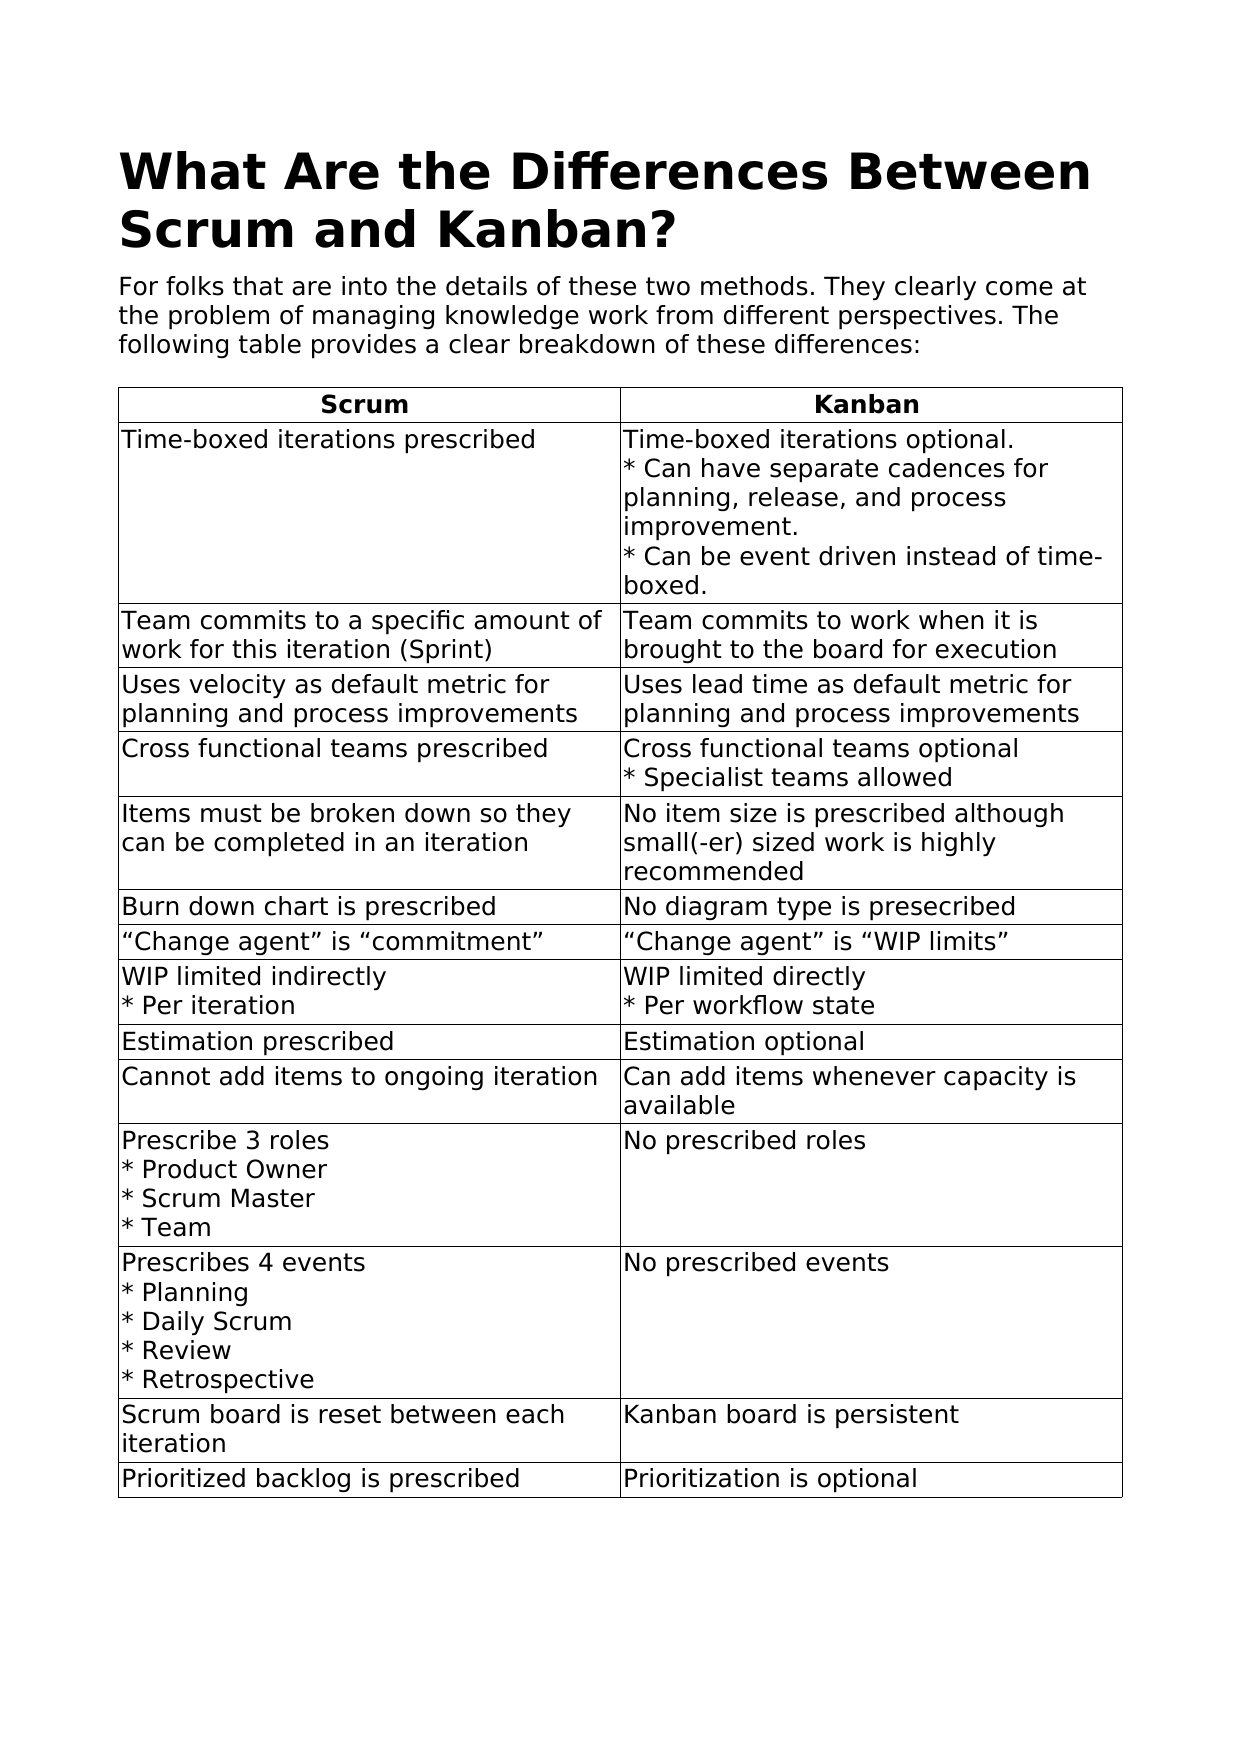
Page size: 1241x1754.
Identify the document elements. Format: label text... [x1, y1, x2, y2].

table_cell WIP limited directly * Per workflow state [621, 960, 1122, 1024]
table_cell Uses lead time as default metric for planning and process improvements [621, 668, 1122, 731]
table_cell Items must be broken down so they can be completed in an iteration [119, 797, 620, 889]
table_cell Prioritized backlog is prescribed [119, 1463, 620, 1497]
table_cell Prescribes 4 events * Planning * Daily Scrum * Review * Retrospective [119, 1247, 620, 1397]
table_cell Uses velocity as default metric for planning and process improvements [119, 668, 620, 731]
table_cell Estimation prescribed [119, 1025, 620, 1059]
table_cell Can add items whenever capacity is available [621, 1060, 1122, 1123]
table_cell Prescribe 3 roles * Product Owner * Scrum Master * Team [119, 1124, 620, 1246]
table_cell “Change agent” is “WIP limits” [621, 925, 1122, 959]
table_cell “Change agent” is “commitment” [119, 925, 620, 959]
table_cell Cross functional teams optional * Specialist teams allowed [621, 732, 1122, 796]
table_cell Estimation optional [621, 1025, 1122, 1059]
subtitle What Are the Differences Between Scrum and Kanban? [118, 143, 1122, 259]
table_header Scrum [119, 388, 620, 422]
table_cell No prescribed events [621, 1247, 1122, 1397]
table_cell Team commits to work when it is brought to the board for execution [621, 604, 1122, 667]
table_cell No item size is prescribed although small(-er) sized work is highly recommended [621, 797, 1122, 889]
table_cell WIP limited indirectly * Per iteration [119, 960, 620, 1024]
table_cell No diagram type is presecribed [621, 890, 1122, 924]
table_cell Time-boxed iterations prescribed [119, 423, 620, 603]
table_cell Team commits to a specific amount of work for this iteration (Sprint) [119, 604, 620, 667]
table_header Kanban [621, 388, 1122, 422]
table_cell Burn down chart is prescribed [119, 890, 620, 924]
table_cell No prescribed roles [621, 1124, 1122, 1246]
table_cell Cross functional teams prescribed [119, 732, 620, 796]
table_cell Time-boxed iterations optional. * Can have separate cadences for planning, release, and process improvement. * Can be event driven instead of time-boxed. [621, 423, 1122, 603]
text For folks that are into the details of these two methods. They clearly come at the problem of managing knowledge work from different perspectives. The following table provides a clear breakdown of these differences: [118, 272, 1122, 359]
table_cell Prioritization is optional [621, 1463, 1122, 1497]
table_cell Scrum board is reset between each iteration [119, 1399, 620, 1462]
table_cell Kanban board is persistent [621, 1399, 1122, 1462]
table_cell Cannot add items to ongoing iteration [119, 1060, 620, 1123]
